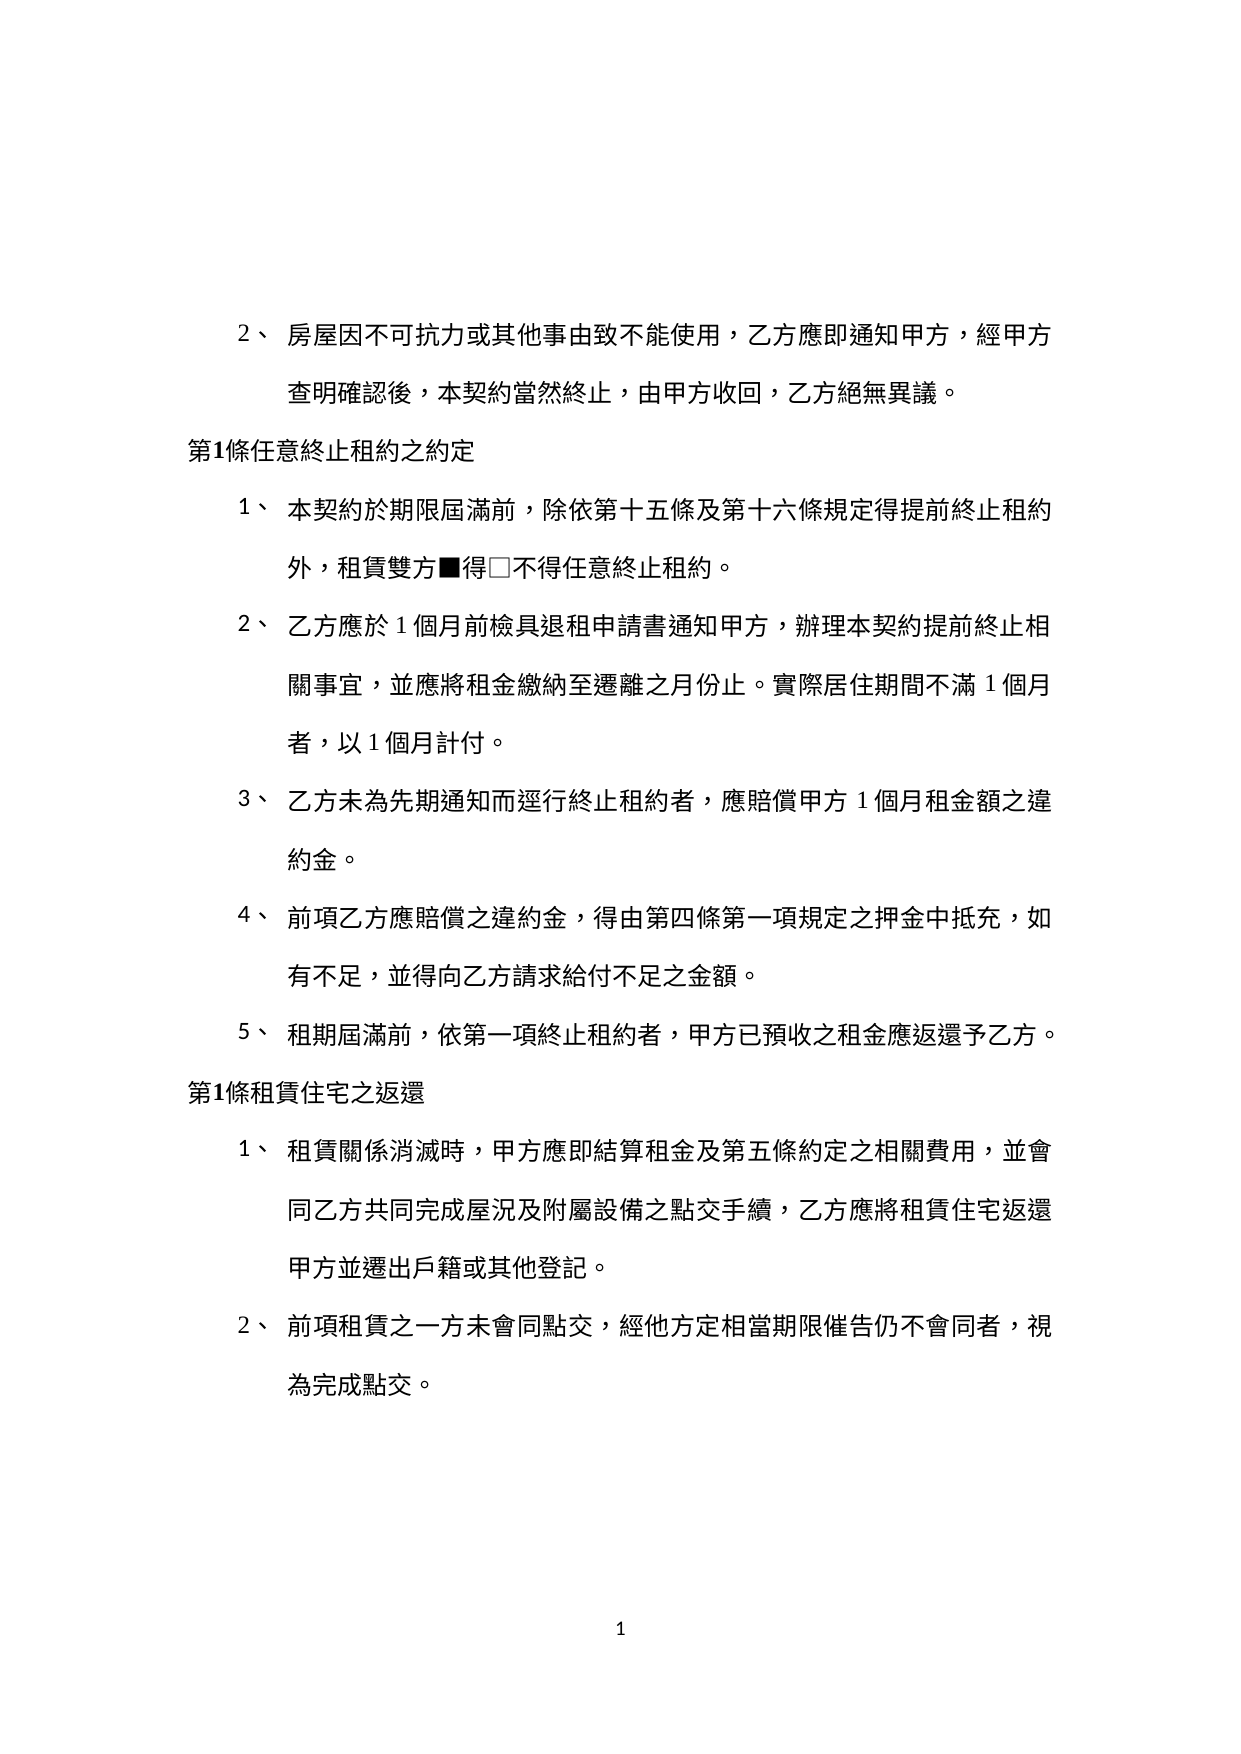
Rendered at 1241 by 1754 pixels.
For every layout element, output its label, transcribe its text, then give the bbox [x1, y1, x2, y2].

list 本契約於期限屆滿前，除依第十五條及第十六條規定得提前終止租約外，租賃雙方■得□不得任意終止租約。 [237, 469, 1053, 585]
list 乙方應於1個月前檢具退租申請書通知甲方，辦理本契約提前終止相關事宜，並應將租金繳納至遷離之月份止。實際居住期間不滿1個月者，以1個月計付。 [237, 585, 1053, 760]
list 房屋因不可抗力或其他事由致不能使用，乙方應即通知甲方，經甲方查明確認後，本契約當然終止，由甲方收回，乙方絕無異議。 [237, 294, 1053, 410]
list 前項乙方應賠償之違約金，得由第四條第一項規定之押金中抵充，如有不足，並得向乙方請求給付不足之金額。 [237, 877, 1053, 994]
list 租期屆滿前，依第一項終止租約者，甲方已預收之租金應返還予乙方。 [237, 994, 1053, 1052]
list 租賃關係消滅時，甲方應即結算租金及第五條約定之相關費用，並會同乙方共同完成屋況及附屬設備之點交手續，乙方應將租賃住宅返還甲方並遷出戶籍或其他登記。 [237, 1110, 1053, 1285]
list 前項租賃之一方未會同點交，經他方定相當期限催告仍不會同者，視為完成點交。 [237, 1285, 1053, 1402]
list 任意終止租約之約定 [187, 410, 1053, 469]
list 乙方未為先期通知而逕行終止租約者，應賠償甲方1個月租金額之違約金。 [237, 760, 1053, 877]
list 租賃住宅之返還 [187, 1052, 1053, 1110]
